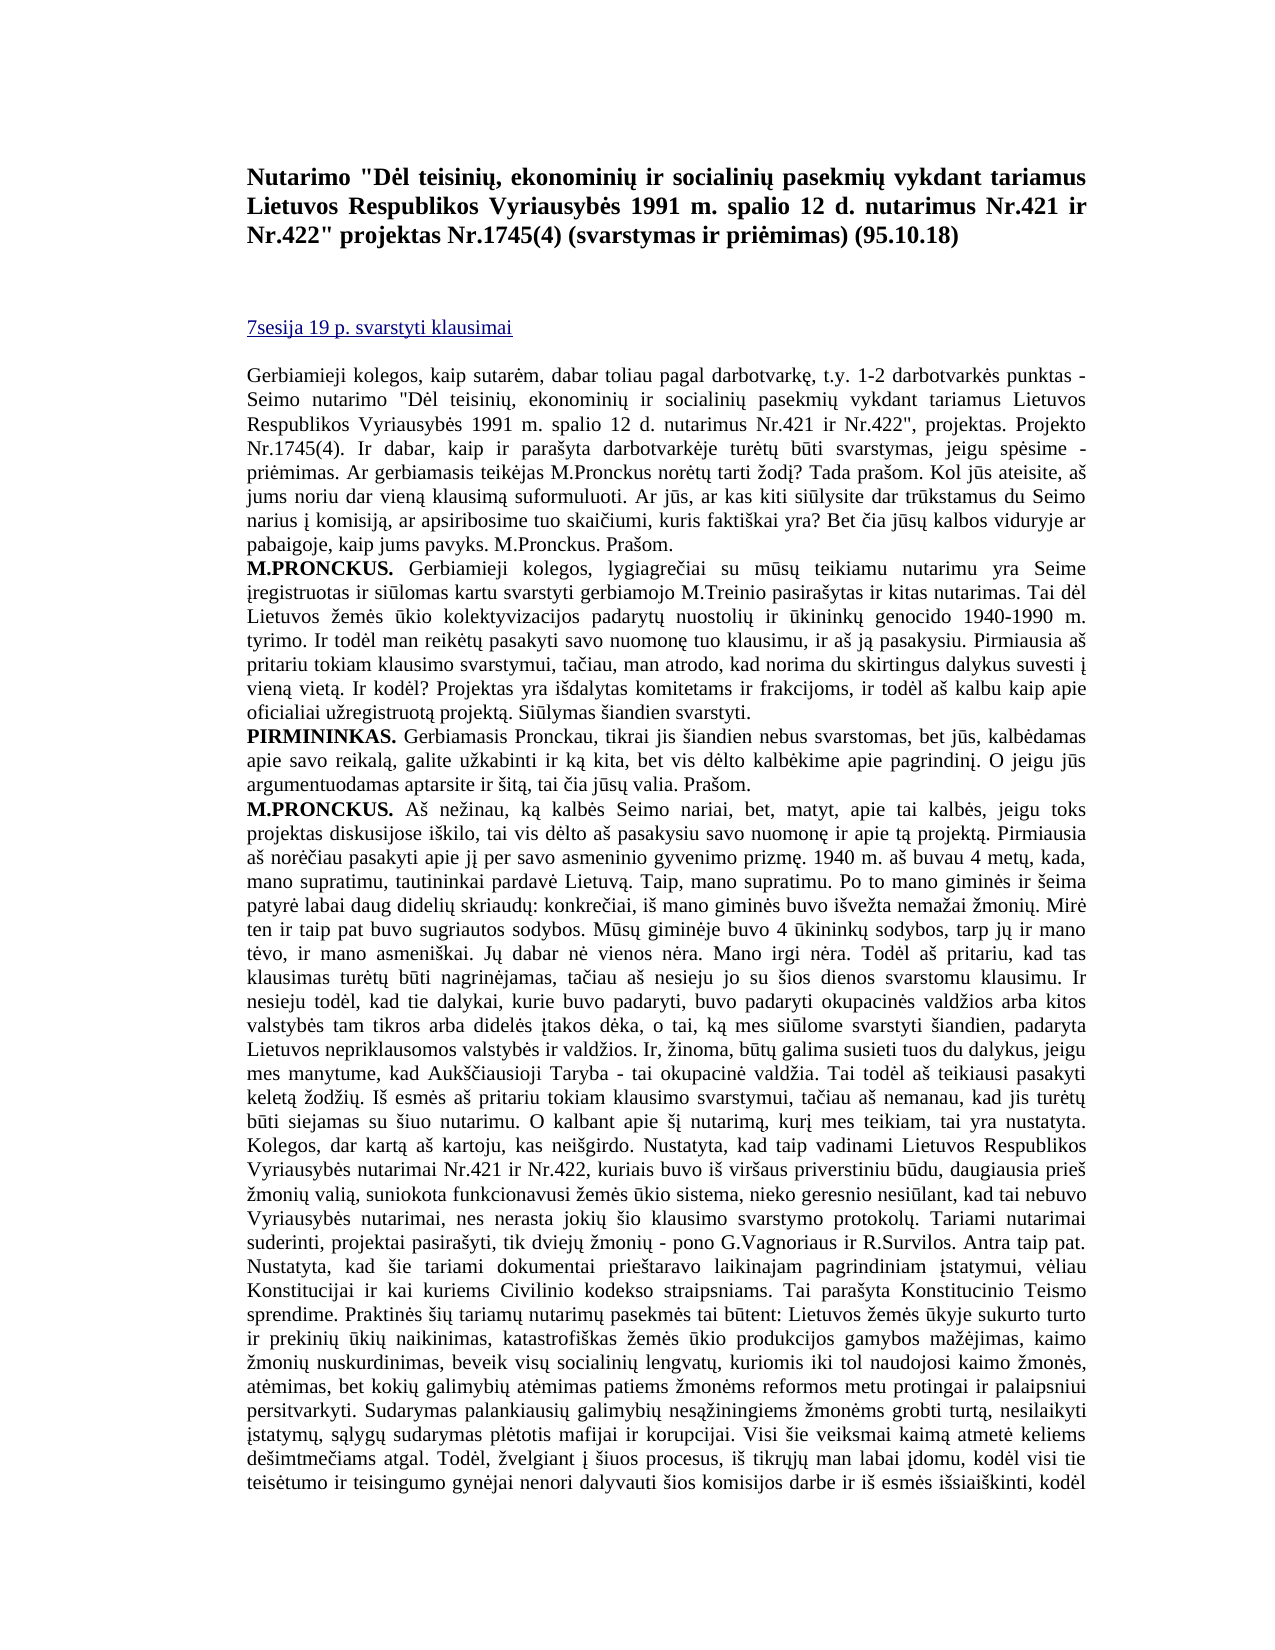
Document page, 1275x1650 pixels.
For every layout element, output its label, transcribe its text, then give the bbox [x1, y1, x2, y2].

text Nutarimo "Dėl teisinių, ekonominių ir socialinių pasekmių vykdant tariamus Lietuvos Respublikos Vyriausybės 1991 m. spalio 12 d. nutarimus Nr.421 ir Nr.422" projektas Nr.1745(4) (svarstymas ir priėmimas) (95.10.18) [247, 162, 1087, 249]
text M.PRONCKUS. Gerbiamieji kolegos, lygiagrečiai su mūsų teikiamu nutarimu yra Seime įregistruotas ir siūlomas kartu svarstyti gerbiamojo M.Treinio pasirašytas ir kitas nutarimas. Tai dėl Lietuvos žemės ūkio kolektyvizacijos padarytų nuostolių ir ūkininkų genocido 1940-1990 m. tyrimo. Ir todėl man reikėtų pasakyti savo nuomonę tuo klausimu, ir aš ją pasakysiu. Pirmiausia aš pritariu tokiam klausimo svarstymui, tačiau, man atrodo, kad norima du skirtingus dalykus suvesti į vieną vietą. Ir kodėl? Projektas yra išdalytas komitetams ir frakcijoms, ir todėl aš kalbu kaip apie oficialiai užregistruotą projektą. Siūlymas šiandien svarstyti. [247, 556, 1087, 724]
text M.PRONCKUS. Aš nežinau, ką kalbės Seimo nariai, bet, matyt, apie tai kalbės, jeigu toks projektas diskusijose iškilo, tai vis dėlto aš pasakysiu savo nuomonę ir apie tą projektą. Pirmiausia aš norėčiau pasakyti apie jį per savo asmeninio gyvenimo prizmę. 1940 m. aš buvau 4 metų, kada, mano supratimu, tautininkai pardavė Lietuvą. Taip, mano supratimu. Po to mano giminės ir šeima patyrė labai daug didelių skriaudų: konkrečiai, iš mano giminės buvo išvežta nemažai žmonių. Mirė ten ir taip pat buvo sugriautos sodybos. Mūsų giminėje buvo 4 ūkininkų sodybos, tarp jų ir mano tėvo, ir mano asmeniškai. Jų dabar nė vienos nėra. Mano irgi nėra. Todėl aš pritariu, kad tas klausimas turėtų būti nagrinėjamas, tačiau aš nesieju jo su šios dienos svarstomu klausimu. Ir nesieju todėl, kad tie dalykai, kurie buvo padaryti, buvo padaryti okupacinės valdžios arba kitos valstybės tam tikros arba didelės įtakos dėka, o tai, ką mes siūlome svarstyti šiandien, padaryta Lietuvos nepriklausomos valstybės ir valdžios. Ir, žinoma, būtų galima susieti tuos du dalykus, jeigu mes manytume, kad Aukščiausioji Taryba - tai okupacinė valdžia. Tai todėl aš teikiausi pasakyti keletą žodžių. Iš esmės aš pritariu tokiam klausimo svarstymui, tačiau aš nemanau, kad jis turėtų būti siejamas su šiuo nutarimu. O kalbant apie šį nutarimą, kurį mes teikiam, tai yra nustatyta. Kolegos, dar kartą aš kartoju, kas neišgirdo. Nustatyta, kad taip vadinami Lietuvos Respublikos Vyriausybės nutarimai Nr.421 ir Nr.422, kuriais buvo iš viršaus priverstiniu būdu, daugiausia prieš žmonių valią, suniokota funkcionavusi žemės ūkio sistema, nieko geresnio nesiūlant, kad tai nebuvo Vyriausybės nutarimai, nes nerasta jokių šio klausimo svarstymo protokolų. Tariami nutarimai suderinti, projektai pasirašyti, tik dviejų žmonių - pono G.Vagnoriaus ir R.Survilos. Antra taip pat. Nustatyta, kad šie tariami dokumentai prieštaravo laikinajam pagrindiniam įstatymui, vėliau Konstitucijai ir kai kuriems Civilinio kodekso straipsniams. Tai parašyta Konstitucinio Teismo sprendime. Praktinės šių tariamų nutarimų pasekmės tai būtent: Lietuvos žemės ūkyje sukurto turto ir prekinių ūkių naikinimas, katastrofiškas žemės ūkio produkcijos gamybos mažėjimas, kaimo žmonių nuskurdinimas, beveik visų socialinių lengvatų, kuriomis iki tol naudojosi kaimo žmonės, atėmimas, bet kokių galimybių atėmimas patiems žmonėms reformos metu protingai ir palaipsniui persitvarkyti. Sudarymas palankiausių galimybių nesąžiningiems žmonėms grobti turtą, nesilaikyti įstatymų, sąlygų sudarymas plėtotis mafijai ir korupcijai. Visi šie veiksmai kaimą atmetė keliems dešimtmečiams atgal. Todėl, žvelgiant į šiuos procesus, iš tikrųjų man labai įdomu, kodėl visi tie teisėtumo ir teisingumo gynėjai nenori dalyvauti šios komisijos darbe ir iš esmės išsiaiškinti, kodėl [247, 796, 1087, 1494]
text PIRMININKAS. Gerbiamasis Pronckau, tikrai jis šiandien nebus svarstomas, bet jūs, kalbėdamas apie savo reikalą, galite užkabinti ir ką kita, bet vis dėlto kalbėkime apie pagrindinį. O jeigu jūs argumentuodamas aptarsite ir šitą, tai čia jūsų valia. Prašom. [247, 724, 1087, 796]
text Gerbiamieji kolegos, kaip sutarėm, dabar toliau pagal darbotvarkę, t.y. 1-2 darbotvarkės punktas - Seimo nutarimo "Dėl teisinių, ekonominių ir socialinių pasekmių vykdant tariamus Lietuvos Respublikos Vyriausybės 1991 m. spalio 12 d. nutarimus Nr.421 ir Nr.422", projektas. Projekto Nr.1745(4). Ir dabar, kaip ir parašyta darbotvarkėje turėtų būti svarstymas, jeigu spėsime - priėmimas. Ar gerbiamasis teikėjas M.Pronckus norėtų tarti žodį? Tada prašom. Kol jūs ateisite, aš jums noriu dar vieną klausimą suformuluoti. Ar jūs, ar kas kiti siūlysite dar trūkstamus du Seimo narius į komisiją, ar apsiribosime tuo skaičiumi, kuris faktiškai yra? Bet čia jūsų kalbos viduryje ar pabaigoje, kaip jums pavyks. M.Pronckus. Prašom. [247, 363, 1087, 556]
text 7sesija 19 p. svarstyti klausimai [247, 315, 1087, 339]
